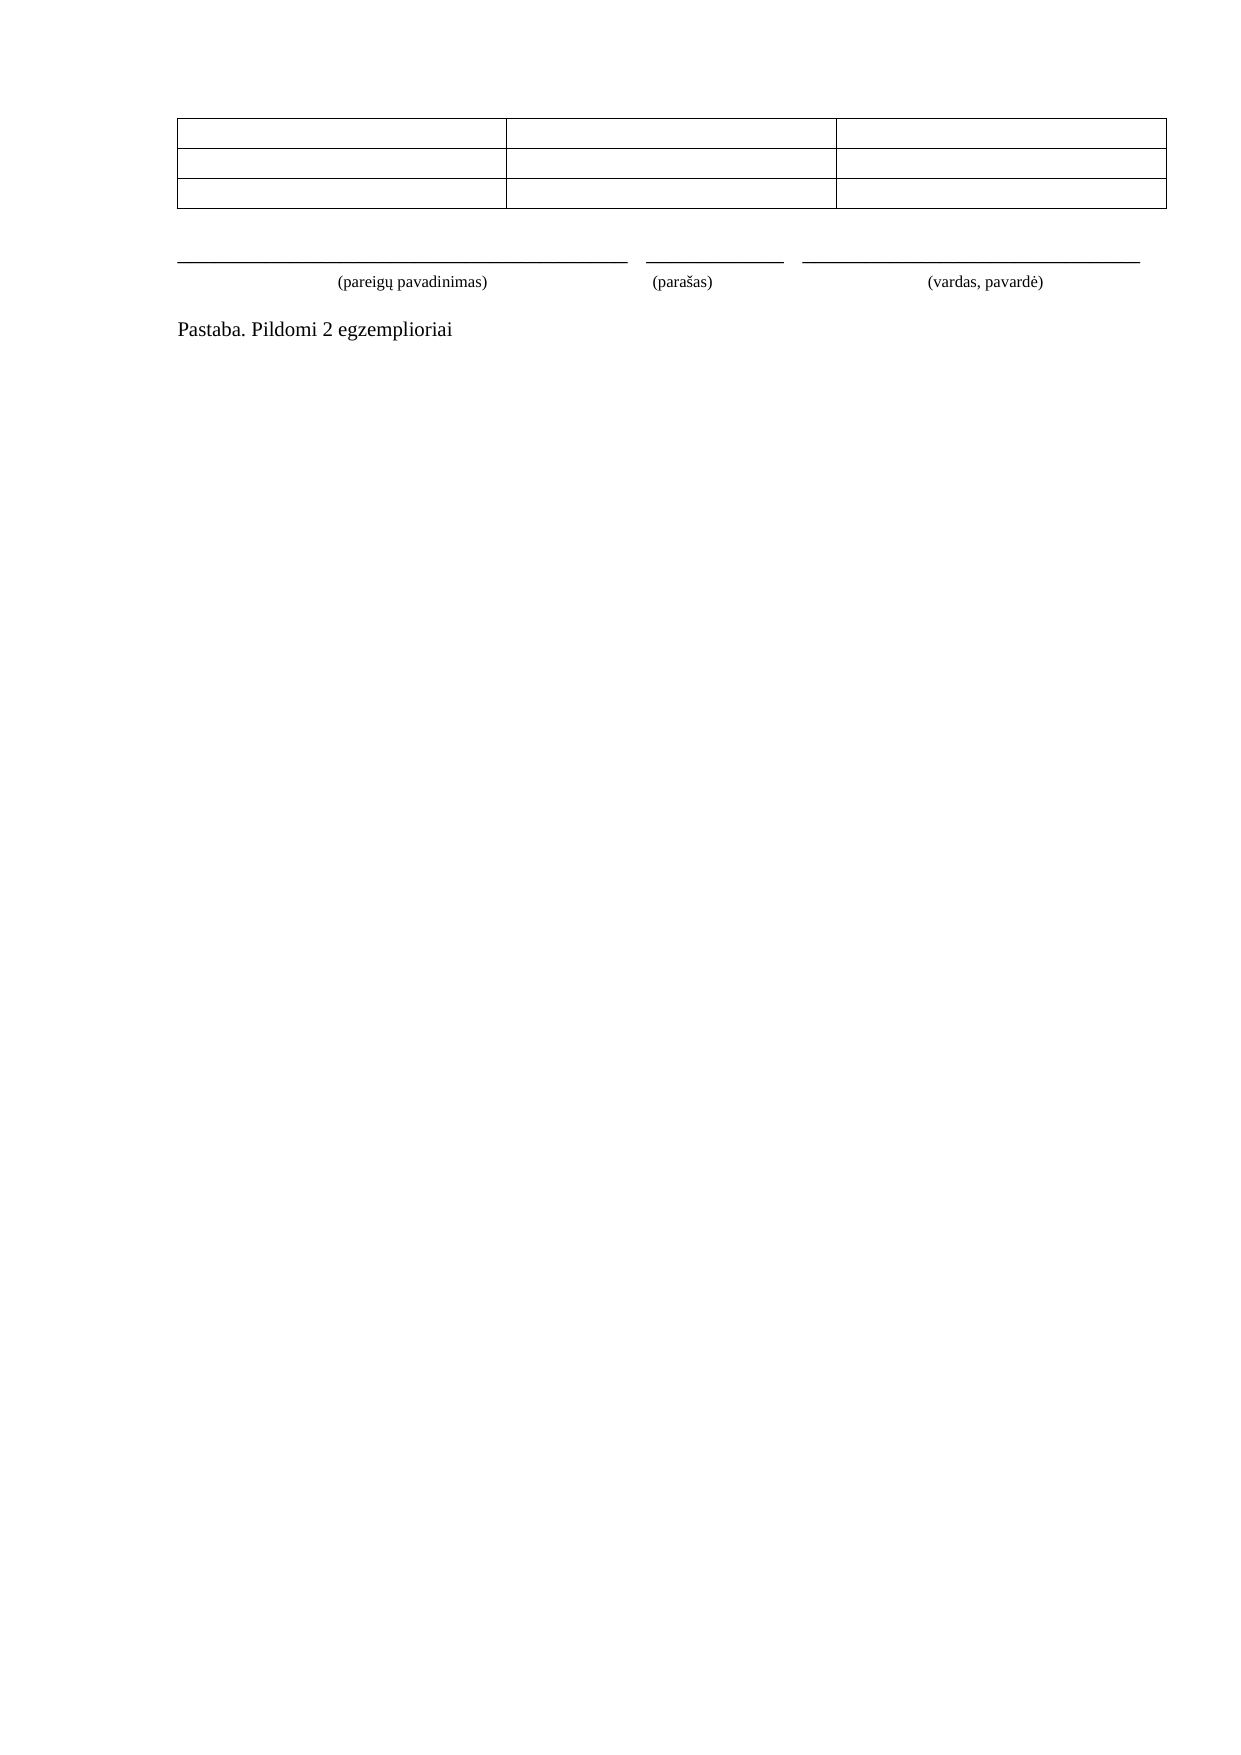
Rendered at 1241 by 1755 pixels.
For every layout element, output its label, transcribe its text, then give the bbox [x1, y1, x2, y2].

table_cell [837, 179, 1166, 207]
text (pareigų pavadinimas) (parašas) (vardas, pavardė) [177, 266, 1181, 292]
table_header [507, 119, 836, 148]
text ____________________________________ ___________ ___________________________ [177, 237, 1181, 266]
table_cell [507, 179, 836, 207]
table_header [178, 119, 506, 148]
text Pastaba. Pildomi 2 egzemplioriai [177, 316, 1181, 341]
table_cell [837, 149, 1166, 178]
table_cell [178, 179, 506, 207]
table_cell [178, 149, 506, 178]
table_cell [507, 149, 836, 178]
table_header [837, 119, 1166, 148]
